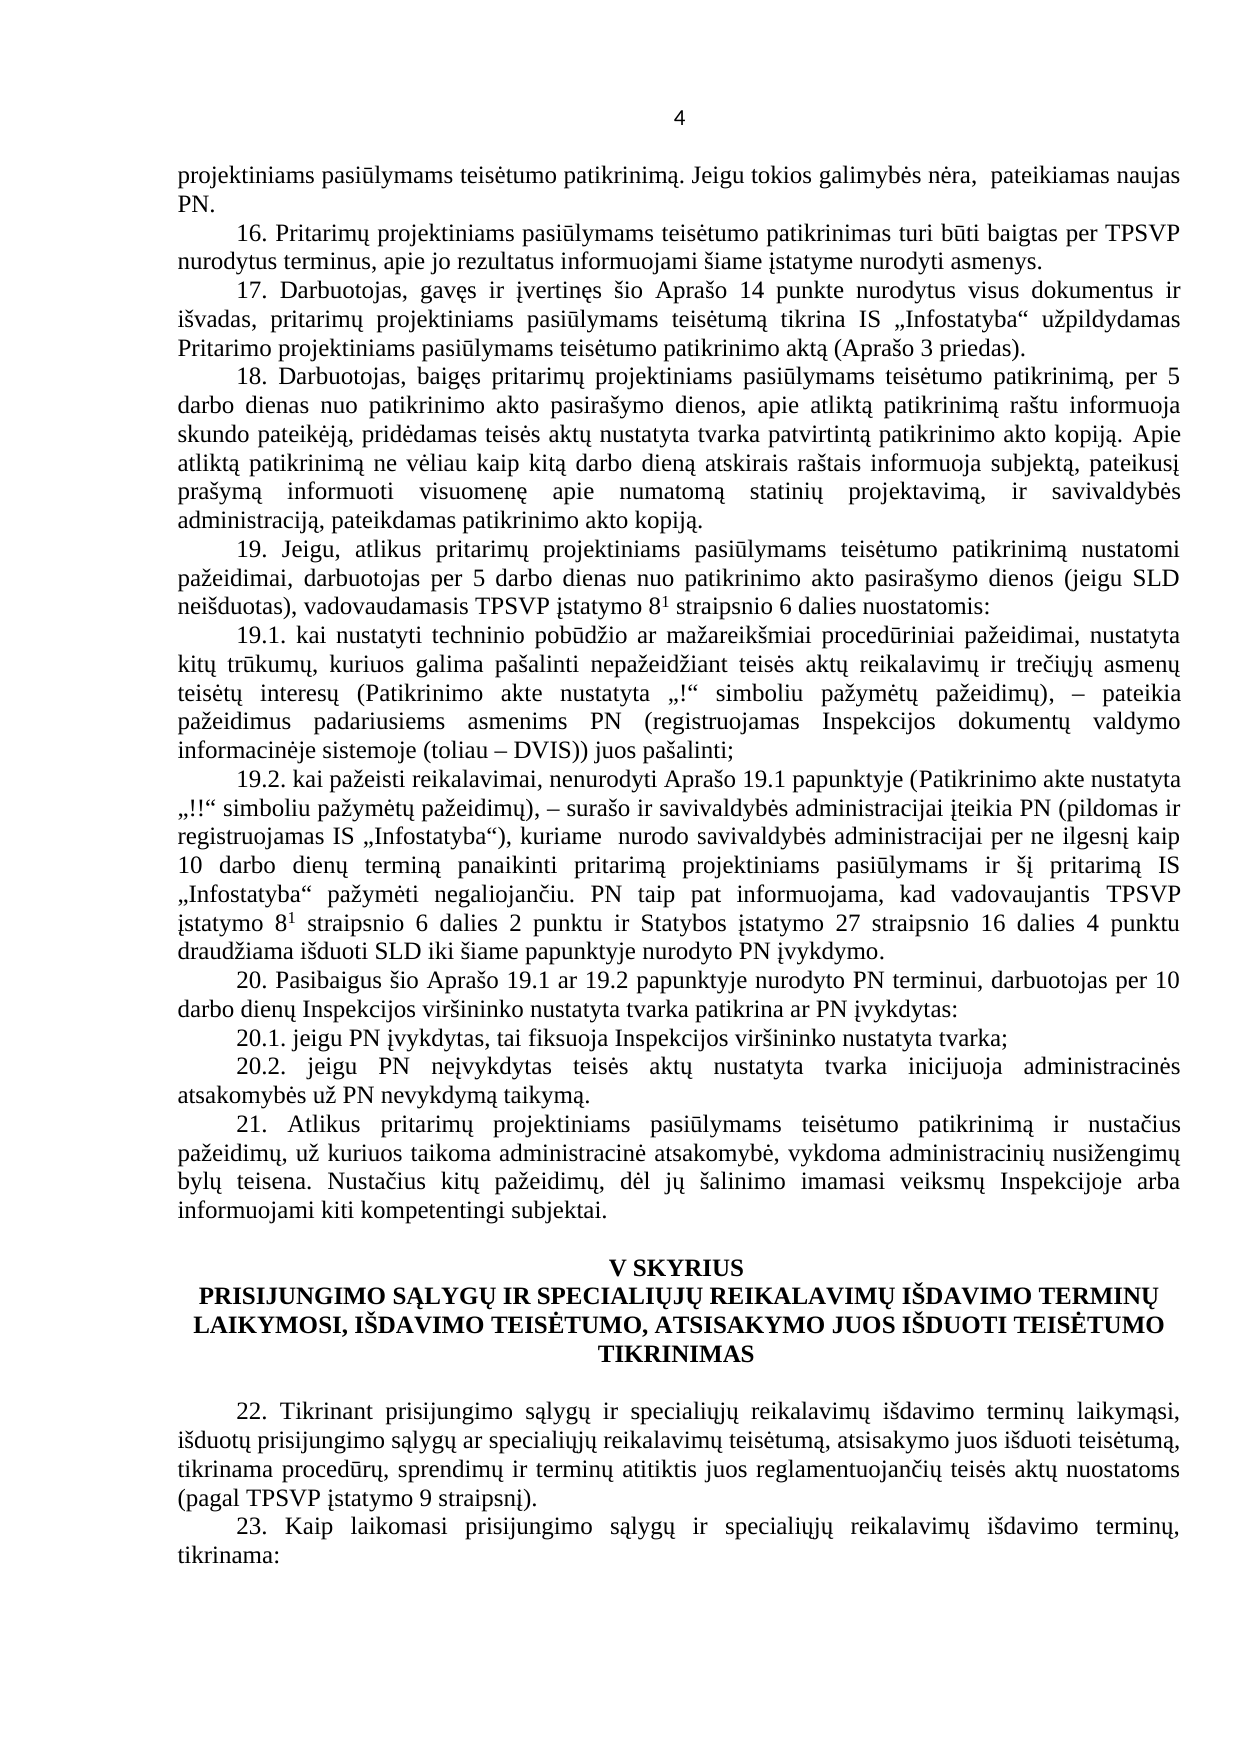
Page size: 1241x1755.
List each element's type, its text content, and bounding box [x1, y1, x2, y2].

text 19.1. kai nustatyti techninio pobūdžio ar mažareikšmiai procedūriniai pažeidimai, nustatyta kitų trūkumų, kuriuos galima pašalinti nepažeidžiant teisės aktų reikalavimų ir trečiųjų asmenų teisėtų interesų (Patikrinimo akte nustatyta „!“ simboliu pažymėtų pažeidimų), – pateikia pažeidimus padariusiems asmenims PN (registruojamas Inspekcijos dokumentų valdymo informacinėje sistemoje (toliau – DVIS)) juos pašalinti; [177, 620, 1181, 764]
text 20.2. jeigu PN neįvykdytas teisės aktų nustatyta tvarka inicijuoja administracinės atsakomybės už PN nevykdymą taikymą. [177, 1051, 1181, 1109]
text 16. Pritarimų projektiniams pasiūlymams teisėtumo patikrinimas turi būti baigtas per TPSVP nurodytus terminus, apie jo rezultatus informuojami šiame įstatyme nurodyti asmenys. [177, 218, 1181, 275]
text 21. Atlikus pritarimų projektiniams pasiūlymams teisėtumo patikrinimą ir nustačius pažeidimų, už kuriuos taikoma administracinė atsakomybė, vykdoma administracinių nusižengimų bylų teisena. Nustačius kitų pažeidimų, dėl jų šalinimo imamasi veiksmų Inspekcijoje arba informuojami kiti kompetentingi subjektai. [177, 1109, 1181, 1224]
text 19.2. kai pažeisti reikalavimai, nenurodyti Aprašo 19.1 papunktyje (Patikrinimo akte nustatyta „!!“ simboliu pažymėtų pažeidimų), – surašo ir savivaldybės administracijai įteikia PN (pildomas ir registruojamas IS „Infostatyba“), kuriame nurodo savivaldybės administracijai per ne ilgesnį kaip 10 darbo dienų terminą panaikinti pritarimą projektiniams pasiūlymams ir šį pritarimą IS „Infostatyba“ pažymėti negaliojančiu. PN taip pat informuojama, kad vadovaujantis TPSVP įstatymo 81 straipsnio 6 dalies 2 punktu ir Statybos įstatymo 27 straipsnio 16 dalies 4 punktu draudžiama išduoti SLD iki šiame papunktyje nurodyto PN įvykdymo. [177, 764, 1181, 965]
text 20. Pasibaigus šio Aprašo 19.1 ar 19.2 papunktyje nurodyto PN terminui, darbuotojas per 10 darbo dienų Inspekcijos viršininko nustatyta tvarka patikrina ar PN įvykdytas: [177, 965, 1181, 1023]
text 19. Jeigu, atlikus pritarimų projektiniams pasiūlymams teisėtumo patikrinimą nustatomi pažeidimai, darbuotojas per 5 darbo dienas nuo patikrinimo akto pasirašymo dienos (jeigu SLD neišduotas), vadovaudamasis TPSVP įstatymo 81 straipsnio 6 dalies nuostatomis: [177, 534, 1181, 620]
text 17. Darbuotojas, gavęs ir įvertinęs šio Aprašo 14 punkte nurodytus visus dokumentus ir išvadas, pritarimų projektiniams pasiūlymams teisėtumą tikrina IS „Infostatyba“ užpildydamas Pritarimo projektiniams pasiūlymams teisėtumo patikrinimo aktą (Aprašo 3 priedas). [177, 275, 1181, 361]
text 22. Tikrinant prisijungimo sąlygų ir specialiųjų reikalavimų išdavimo terminų laikymąsi, išduotų prisijungimo sąlygų ar specialiųjų reikalavimų teisėtumą, atsisakymo juos išduoti teisėtumą, tikrinama procedūrų, sprendimų ir terminų atitiktis juos reglamentuojančių teisės aktų nuostatoms (pagal TPSVP įstatymo 9 straipsnį). [177, 1396, 1181, 1511]
text 23. Kaip laikomasi prisijungimo sąlygų ir specialiųjų reikalavimų išdavimo terminų, tikrinama: [177, 1511, 1181, 1569]
text 20.1. jeigu PN įvykdytas, tai fiksuoja Inspekcijos viršininko nustatyta tvarka; [177, 1023, 1181, 1051]
text V SKYRIUS [177, 1253, 1181, 1281]
text projektiniams pasiūlymams teisėtumo patikrinimą. Jeigu tokios galimybės nėra, pateikiamas naujas PN. [177, 160, 1181, 218]
text PRISIJUNGIMO SĄLYGŲ IR SPECIALIŲJŲ REIKALAVIMŲ IŠDAVIMO TERMINŲ LAIKYMOSI, IŠDAVIMO TEISĖTUMO, ATSISAKYMO JUOS IŠDUOTI TEISĖTUMO TIKRINIMAS [177, 1281, 1181, 1368]
text 18. Darbuotojas, baigęs pritarimų projektiniams pasiūlymams teisėtumo patikrinimą, per 5 darbo dienas nuo patikrinimo akto pasirašymo dienos, apie atliktą patikrinimą raštu informuoja skundo pateikėją, pridėdamas teisės aktų nustatyta tvarka patvirtintą patikrinimo akto kopiją. Apie atliktą patikrinimą ne vėliau kaip kitą darbo dieną atskirais raštais informuoja subjektą, pateikusį prašymą informuoti visuomenę apie numatomą statinių projektavimą, ir savivaldybės administraciją, pateikdamas patikrinimo akto kopiją. [177, 361, 1181, 534]
